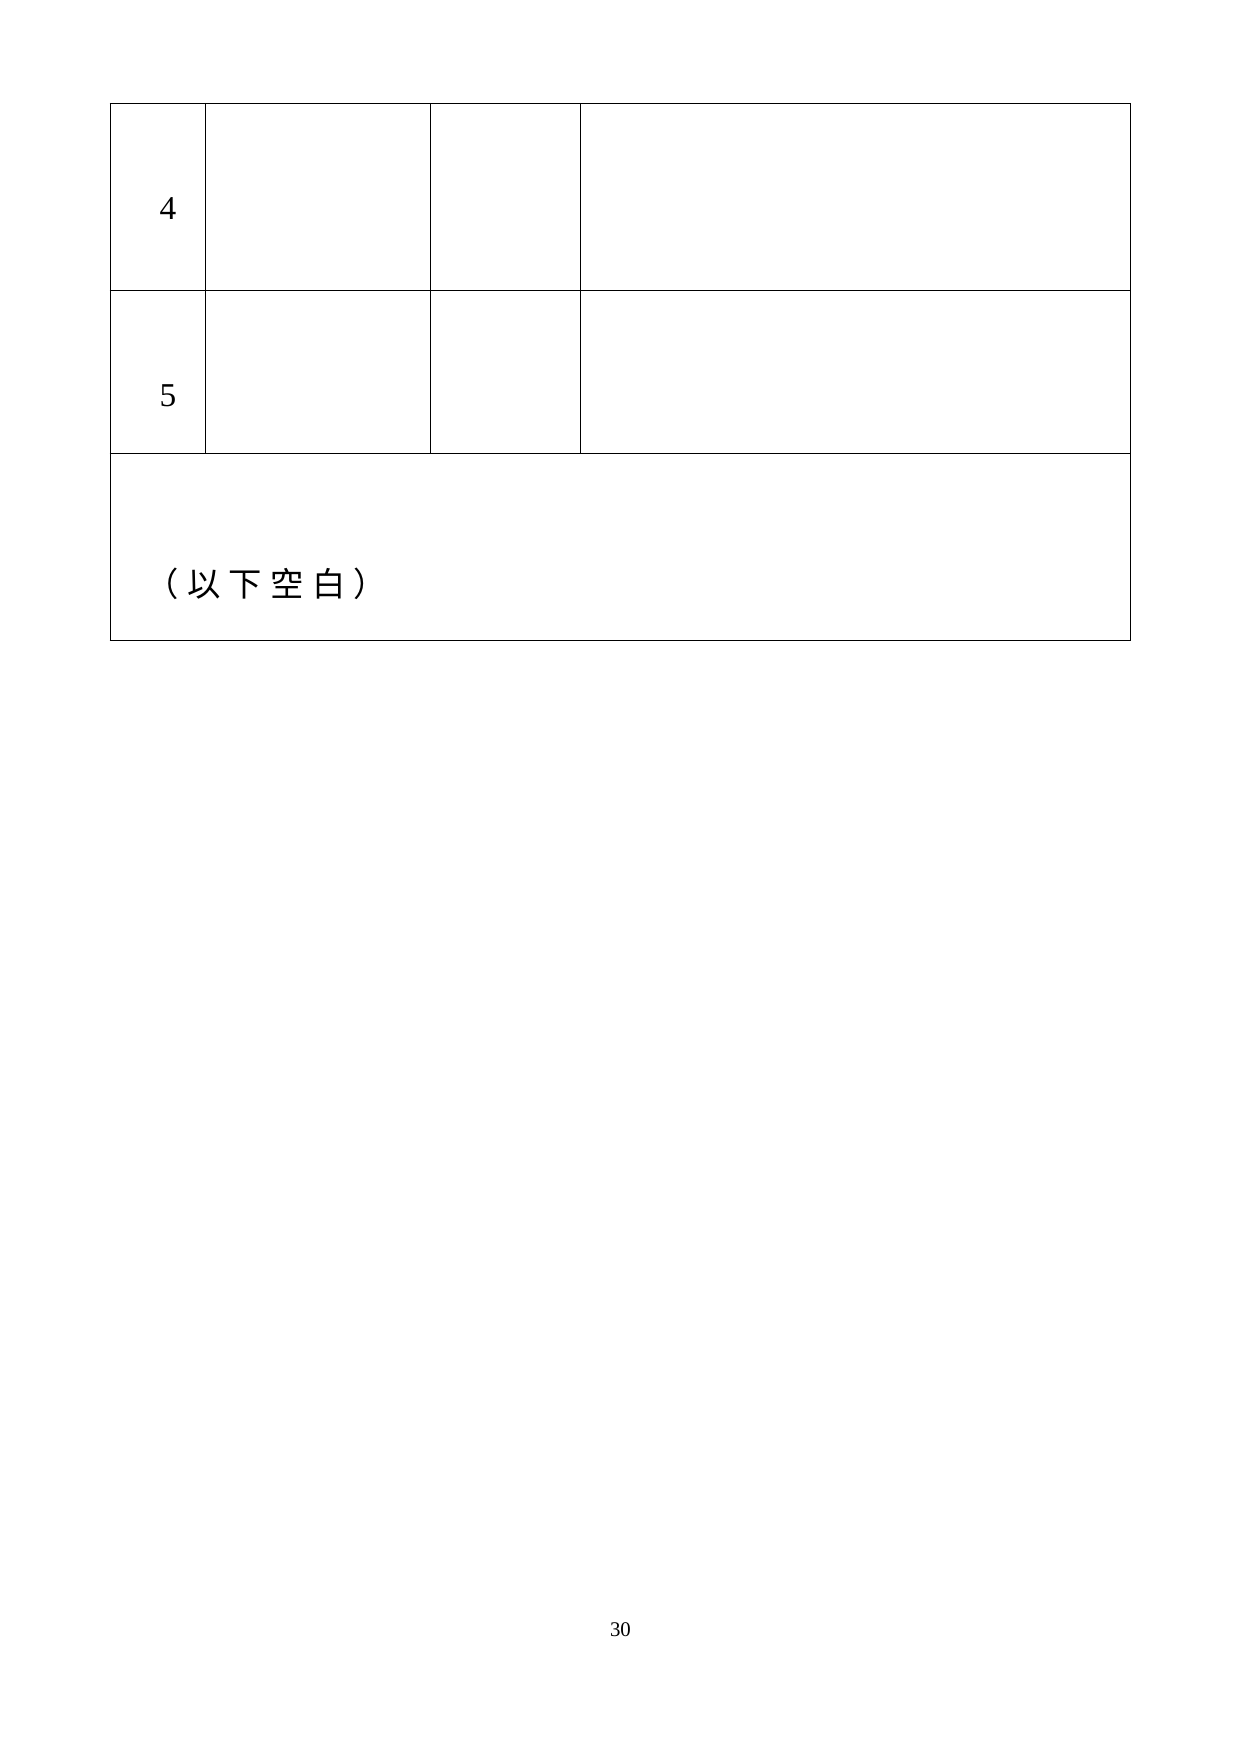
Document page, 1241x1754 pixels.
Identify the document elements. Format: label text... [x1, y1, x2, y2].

table_cell 4 [111, 104, 205, 290]
table_cell [581, 291, 1130, 453]
table_cell （以下空白） [111, 454, 1130, 640]
table_cell [581, 104, 1130, 290]
table_cell [206, 104, 430, 290]
table_cell [206, 291, 430, 453]
table_cell [431, 104, 580, 290]
table_cell [431, 291, 580, 453]
table_cell 5 [111, 291, 205, 453]
